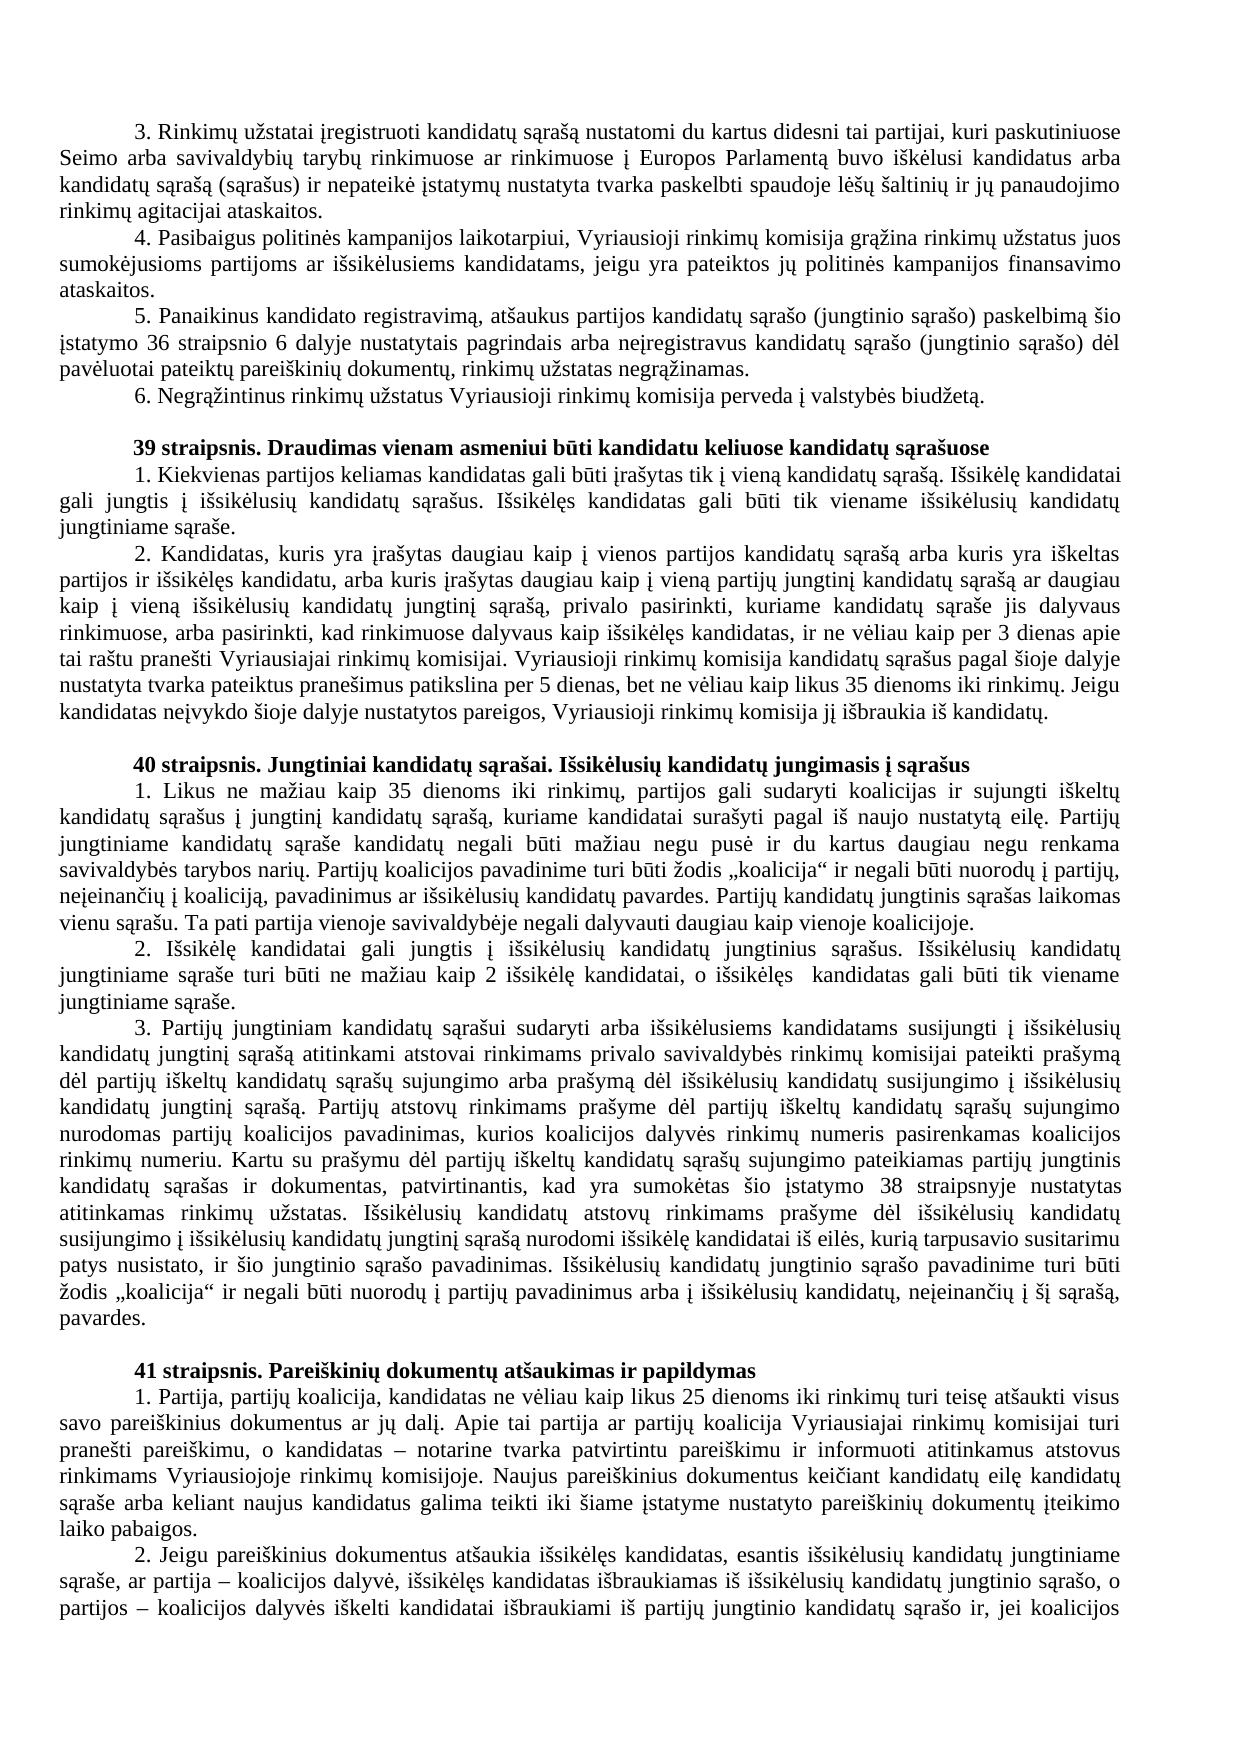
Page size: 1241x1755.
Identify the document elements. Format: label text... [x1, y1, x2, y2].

text 1. Likus ne mažiau kaip 35 dienoms iki rinkimų, partijos gali sudaryti koalicijas ir sujungti iškeltų kandidatų sąrašus į jungtinį kandidatų sąrašą, kuriame kandidatai surašyti pagal iš naujo nustatytą eilę. Partijų jungtiniame kandidatų sąraše kandidatų negali būti mažiau negu pusė ir du kartus daugiau negu renkama savivaldybės tarybos narių. Partijų koalicijos pavadinime turi būti žodis „koalicija“ ir negali būti nuorodų į partijų, neįeinančių į koaliciją, pavadinimus ar išsikėlusių kandidatų pavardes. Partijų kandidatų jungtinis sąrašas laikomas vienu sąrašu. Ta pati partija vienoje savivaldybėje negali dalyvauti daugiau kaip vienoje koalicijoje. [59, 777, 1122, 935]
text 1. Partija, partijų koalicija, kandidatas ne vėliau kaip likus 25 dienoms iki rinkimų turi teisę atšaukti visus savo pareiškinius dokumentus ar jų dalį. Apie tai partija ar partijų koalicija Vyriausiajai rinkimų komisijai turi pranešti pareiškimu, o kandidatas – notarine tvarka patvirtintu pareiškimu ir informuoti atitinkamus atstovus rinkimams Vyriausiojoje rinkimų komisijoje. Naujus pareiškinius dokumentus keičiant kandidatų eilę kandidatų sąraše arba keliant naujus kandidatus galima teikti iki šiame įstatyme nustatyto pareiškinių dokumentų įteikimo laiko pabaigos. [59, 1383, 1122, 1541]
text 41 straipsnis. Pareiškinių dokumentų atšaukimas ir papildymas [59, 1357, 1122, 1383]
text 5. Panaikinus kandidato registravimą, atšaukus partijos kandidatų sąrašo (jungtinio sąrašo) paskelbimą šio įstatymo 36 straipsnio 6 dalyje nustatytais pagrindais arba neįregistravus kandidatų sąrašo (jungtinio sąrašo) dėl pavėluotai pateiktų pareiškinių dokumentų, rinkimų užstatas negrąžinamas. [59, 303, 1122, 382]
text 2. Kandidatas, kuris yra įrašytas daugiau kaip į vienos partijos kandidatų sąrašą arba kuris yra iškeltas partijos ir išsikėlęs kandidatu, arba kuris įrašytas daugiau kaip į vieną partijų jungtinį kandidatų sąrašą ar daugiau kaip į vieną išsikėlusių kandidatų jungtinį sąrašą, privalo pasirinkti, kuriame kandidatų sąraše jis dalyvaus rinkimuose, arba pasirinkti, kad rinkimuose dalyvaus kaip išsikėlęs kandidatas, ir ne vėliau kaip per 3 dienas apie tai raštu pranešti Vyriausiajai rinkimų komisijai. Vyriausioji rinkimų komisija kandidatų sąrašus pagal šioje dalyje nustatyta tvarka pateiktus pranešimus patikslina per 5 dienas, bet ne vėliau kaip likus 35 dienoms iki rinkimų. Jeigu kandidatas neįvykdo šioje dalyje nustatytos pareigos, Vyriausioji rinkimų komisija jį išbraukia iš kandidatų. [59, 540, 1122, 724]
text 3. Partijų jungtiniam kandidatų sąrašui sudaryti arba išsikėlusiems kandidatams susijungti į išsikėlusių kandidatų jungtinį sąrašą atitinkami atstovai rinkimams privalo savivaldybės rinkimų komisijai pateikti prašymą dėl partijų iškeltų kandidatų sąrašų sujungimo arba prašymą dėl išsikėlusių kandidatų susijungimo į išsikėlusių kandidatų jungtinį sąrašą. Partijų atstovų rinkimams prašyme dėl partijų iškeltų kandidatų sąrašų sujungimo nurodomas partijų koalicijos pavadinimas, kurios koalicijos dalyvės rinkimų numeris pasirenkamas koalicijos rinkimų numeriu. Kartu su prašymu dėl partijų iškeltų kandidatų sąrašų sujungimo pateikiamas partijų jungtinis kandidatų sąrašas ir dokumentas, patvirtinantis, kad yra sumokėtas šio įstatymo 38 straipsnyje nustatytas atitinkamas rinkimų užstatas. Išsikėlusių kandidatų atstovų rinkimams prašyme dėl išsikėlusių kandidatų susijungimo į išsikėlusių kandidatų jungtinį sąrašą nurodomi išsikėlę kandidatai iš eilės, kurią tarpusavio susitarimu patys nusistato, ir šio jungtinio sąrašo pavadinimas. Išsikėlusių kandidatų jungtinio sąrašo pavadinime turi būti žodis „koalicija“ ir negali būti nuorodų į partijų pavadinimus arba į išsikėlusių kandidatų, neįeinančių į šį sąrašą, pavardes. [59, 1014, 1122, 1330]
text 6. Negrąžintinus rinkimų užstatus Vyriausioji rinkimų komisija perveda į valstybės biudžetą. [59, 382, 1122, 408]
text 2. Išsikėlę kandidatai gali jungtis į išsikėlusių kandidatų jungtinius sąrašus. Išsikėlusių kandidatų jungtiniame sąraše turi būti ne mažiau kaip 2 išsikėlę kandidatai, o išsikėlęs kandidatas gali būti tik viename jungtiniame sąraše. [59, 935, 1122, 1014]
text 39 straipsnis. Draudimas vienam asmeniui būti kandidatu keliuose kandidatų sąrašuose [133, 434, 1122, 461]
text 40 straipsnis. Jungtiniai kandidatų sąrašai. Išsikėlusių kandidatų jungimasis į sąrašus [133, 751, 1122, 777]
text 1. Kiekvienas partijos keliamas kandidatas gali būti įrašytas tik į vieną kandidatų sąrašą. Išsikėlę kandidatai gali jungtis į išsikėlusių kandidatų sąrašus. Išsikėlęs kandidatas gali būti tik viename išsikėlusių kandidatų jungtiniame sąraše. [59, 461, 1122, 540]
text 3. Rinkimų užstatai įregistruoti kandidatų sąrašą nustatomi du kartus didesni tai partijai, kuri paskutiniuose Seimo arba savivaldybių tarybų rinkimuose ar rinkimuose į Europos Parlamentą buvo iškėlusi kandidatus arba kandidatų sąrašą (sąrašus) ir nepateikė įstatymų nustatyta tvarka paskelbti spaudoje lėšų šaltinių ir jų panaudojimo rinkimų agitacijai ataskaitos. [59, 118, 1122, 223]
text 4. Pasibaigus politinės kampanijos laikotarpiui, Vyriausioji rinkimų komisija grąžina rinkimų užstatus juos sumokėjusioms partijoms ar išsikėlusiems kandidatams, jeigu yra pateiktos jų politinės kampanijos finansavimo ataskaitos. [59, 223, 1122, 303]
text 2. Jeigu pareiškinius dokumentus atšaukia išsikėlęs kandidatas, esantis išsikėlusių kandidatų jungtiniame sąraše, ar partija – koalicijos dalyvė, išsikėlęs kandidatas išbraukiamas iš išsikėlusių kandidatų jungtinio sąrašo, o partijos – koalicijos dalyvės iškelti kandidatai išbraukiami iš partijų jungtinio kandidatų sąrašo ir, jei koalicijos [59, 1541, 1122, 1620]
